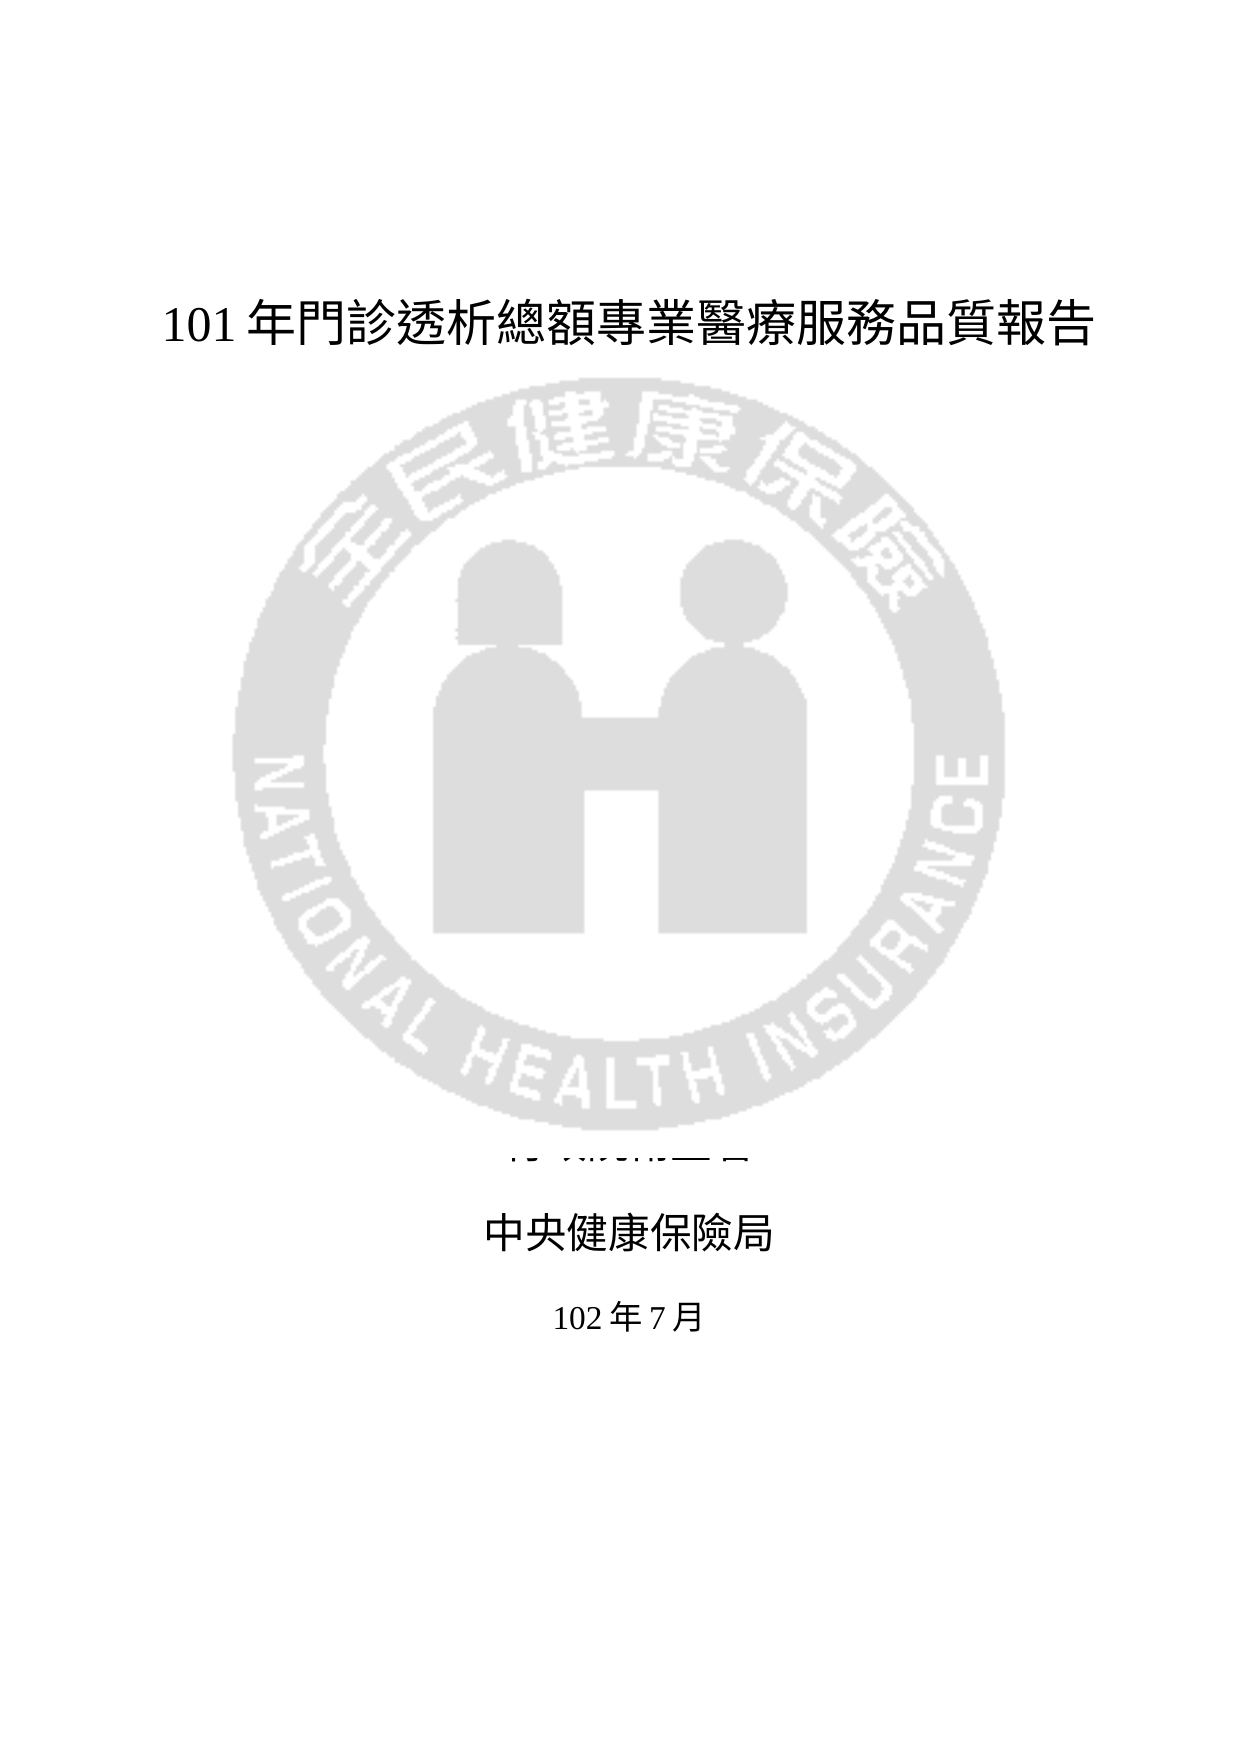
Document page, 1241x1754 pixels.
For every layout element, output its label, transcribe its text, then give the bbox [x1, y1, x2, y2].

text 102年7月 [136, 1291, 1122, 1339]
text 101年門診透析總額專業醫療服務品質報告 [136, 283, 1122, 355]
text 中央健康保險局 [136, 1200, 1122, 1261]
picture [195, 368, 1044, 1158]
text 行政院衛生署 [136, 1110, 1122, 1170]
